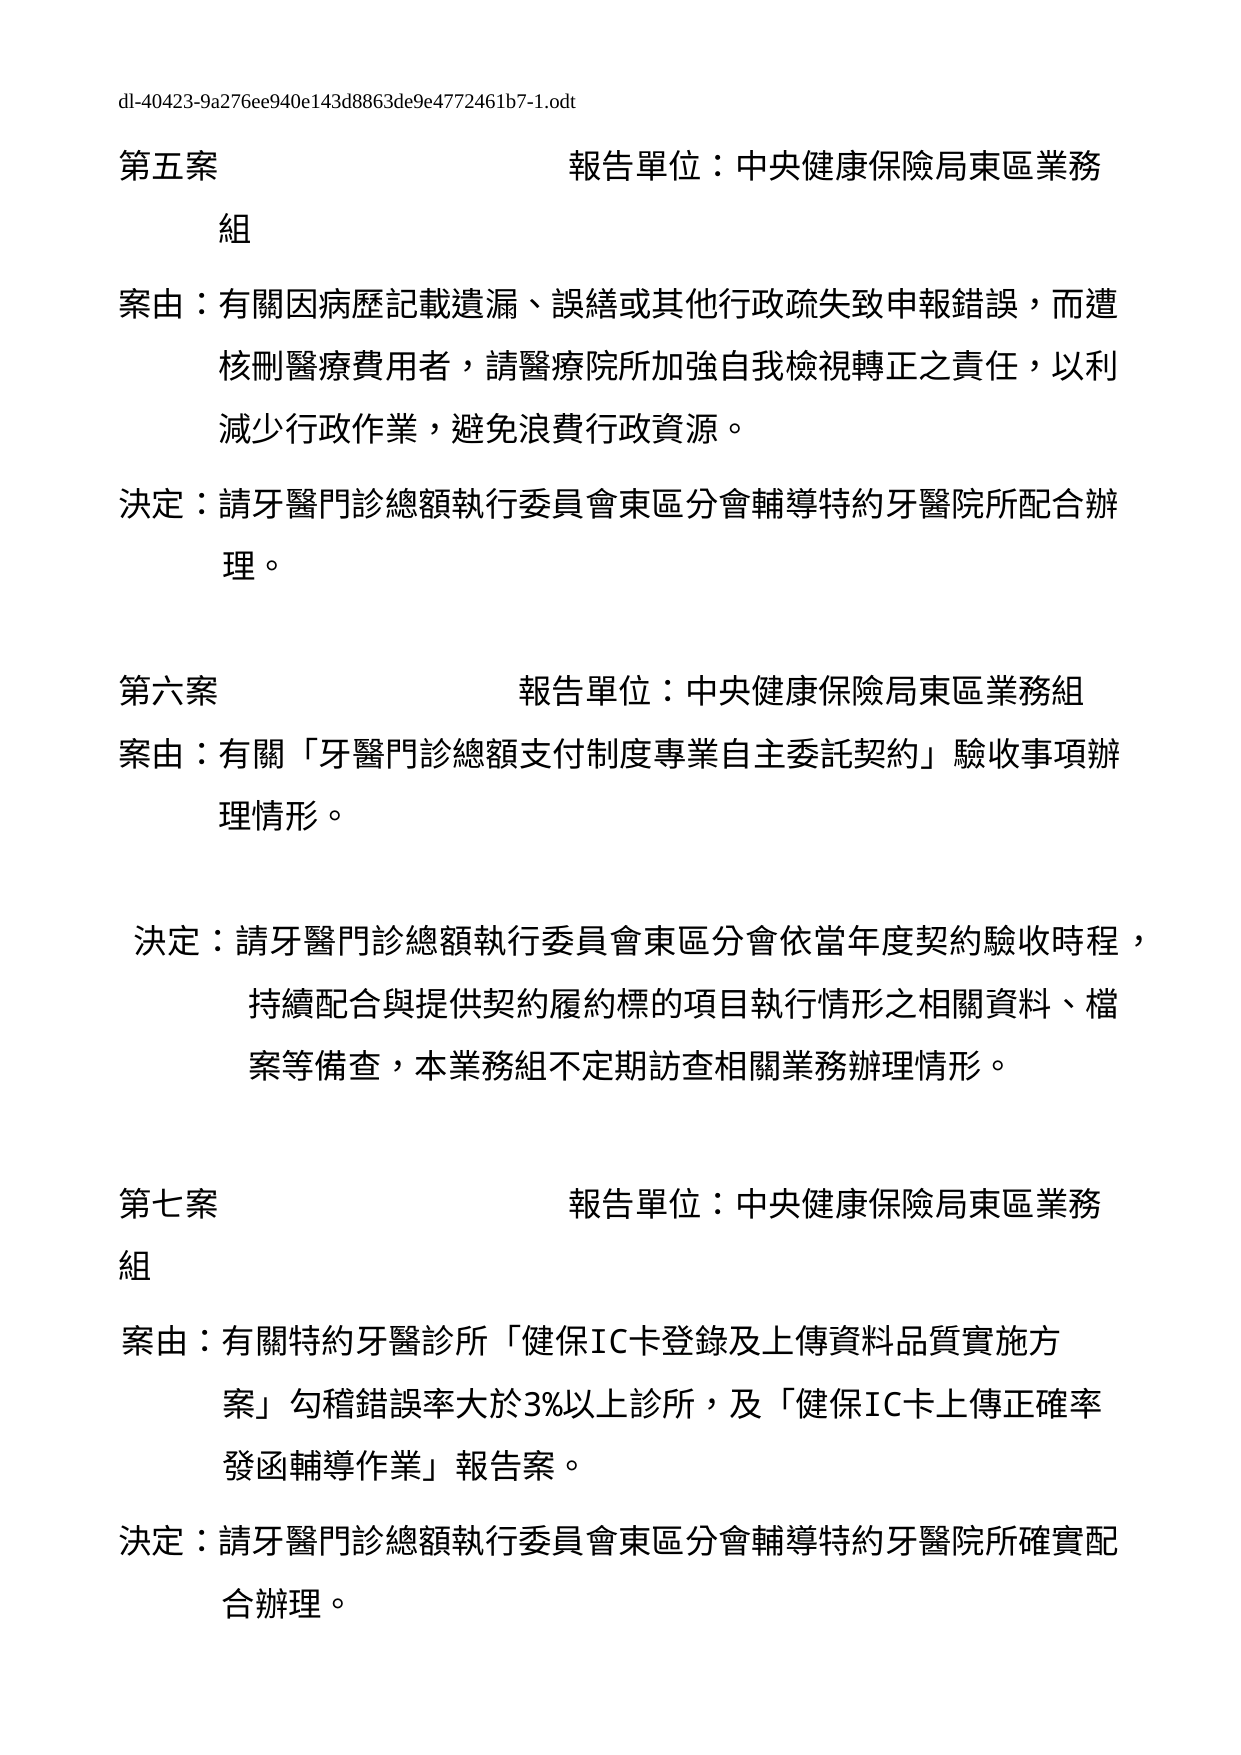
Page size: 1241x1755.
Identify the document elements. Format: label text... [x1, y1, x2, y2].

text 第六案 報告單位：中央健康保險局東區業務組 [118, 647, 1122, 710]
text 案由：有關「牙醫門診總額支付制度專業自主委託契約」驗收事項辦理情形。 [118, 710, 1122, 835]
text 案由：有關特約牙醫診所「健保IC卡登錄及上傳資料品質實施方案」勾稽錯誤率大於3%以上診所，及「健保IC卡上傳正確率發函輔導作業」報告案。 [122, 1297, 1122, 1485]
text 決定：請牙醫門診總額執行委員會東區分會輔導特約牙醫院所配合辦理。 [118, 460, 1122, 585]
text 案由：有關因病歷記載遺漏、誤繕或其他行政疏失致申報錯誤，而遭核刪醫療費用者，請醫療院所加強自我檢視轉正之責任，以利減少行政作業，避免浪費行政資源。 [118, 260, 1122, 447]
text 第七案 報告單位：中央健康保險局東區業務組 [118, 1160, 1122, 1285]
text 第五案 報告單位：中央健康保險局東區業務組 [118, 122, 1122, 247]
text 決定：請牙醫門診總額執行委員會東區分會輔導特約牙醫院所確實配合辦理。 [118, 1497, 1122, 1622]
text 決定：請牙醫門診總額執行委員會東區分會依當年度契約驗收時程，持續配合與提供契約履約標的項目執行情形之相關資料、檔案等備查，本業務組不定期訪查相關業務辦理情形。 [133, 897, 1122, 1085]
